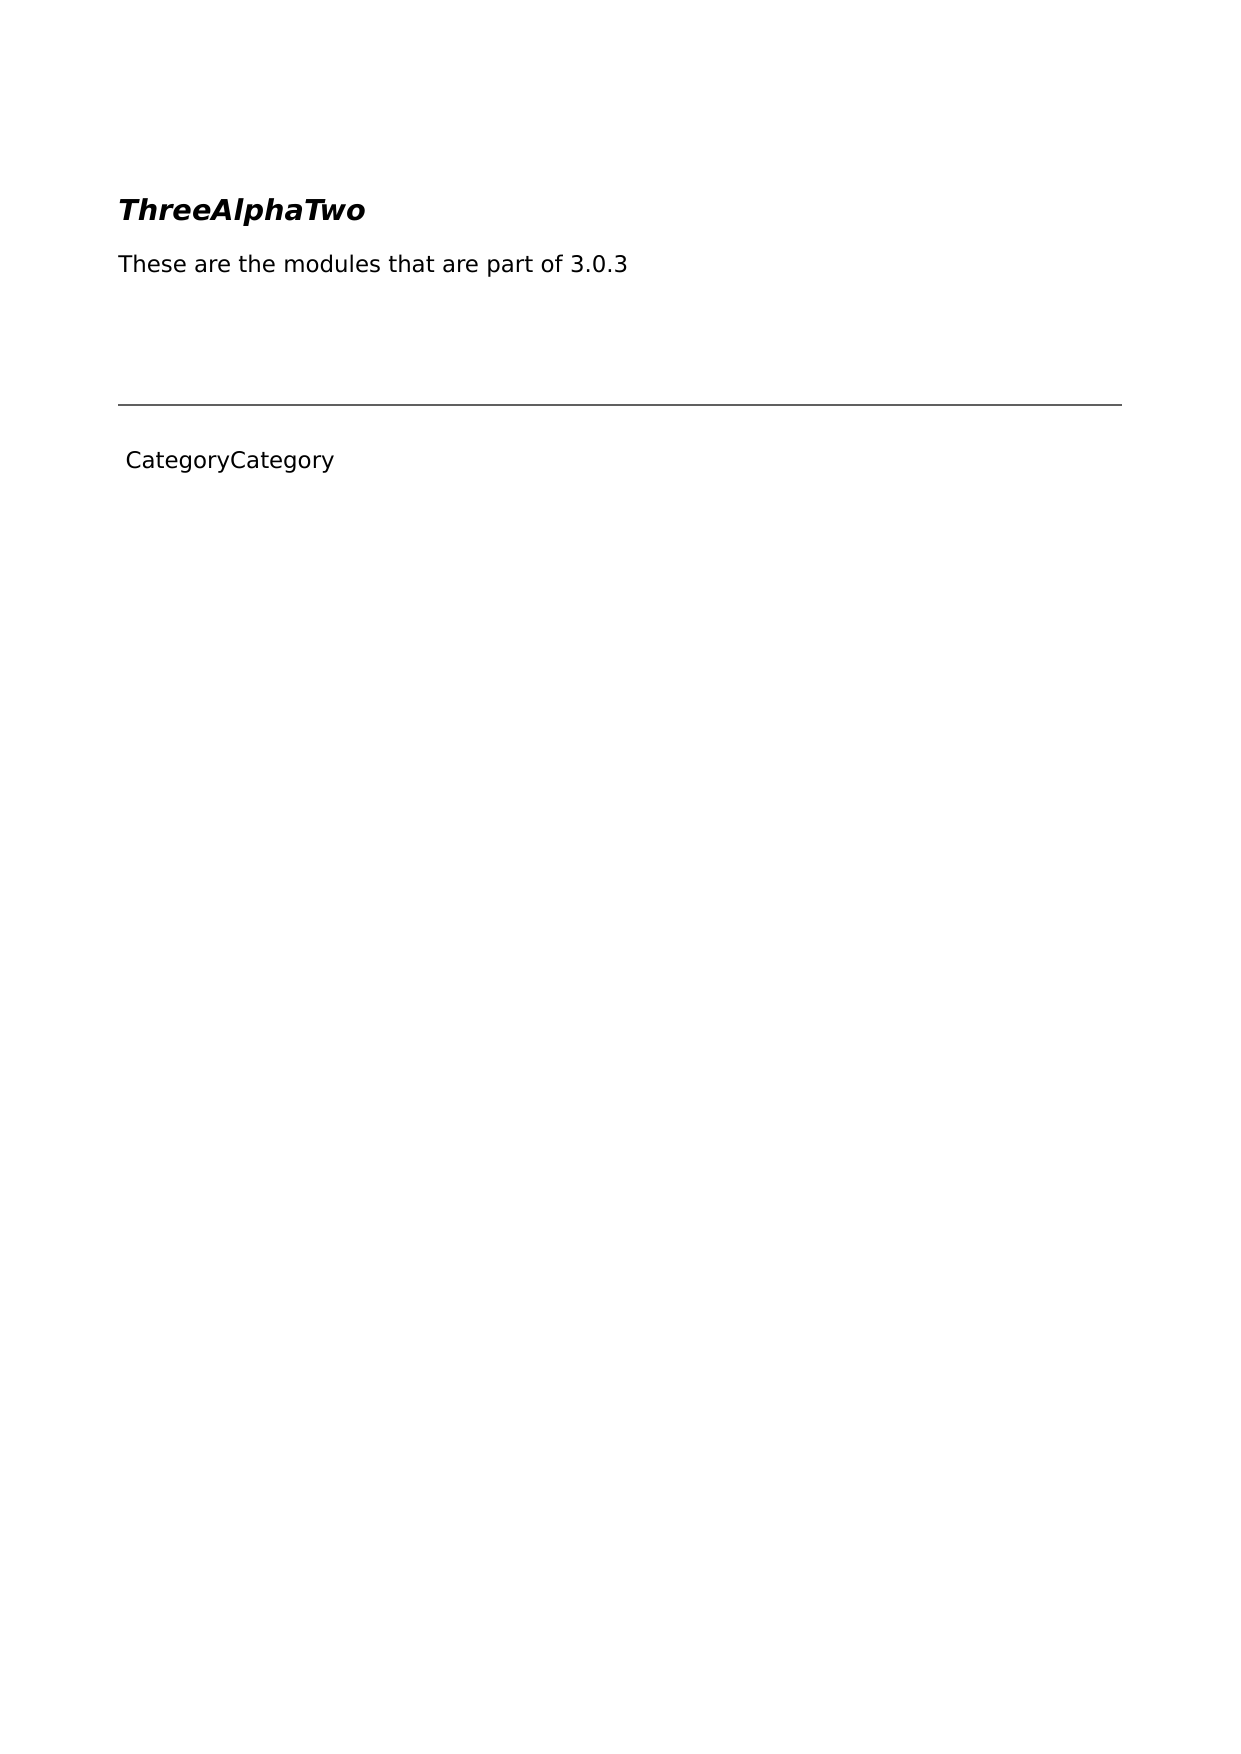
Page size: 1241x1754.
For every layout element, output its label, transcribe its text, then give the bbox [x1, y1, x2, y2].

text CategoryCategory [118, 447, 1122, 473]
subtitle ThreeAlphaTwo [118, 193, 1122, 227]
text These are the modules that are part of 3.0.3 [118, 251, 1122, 278]
